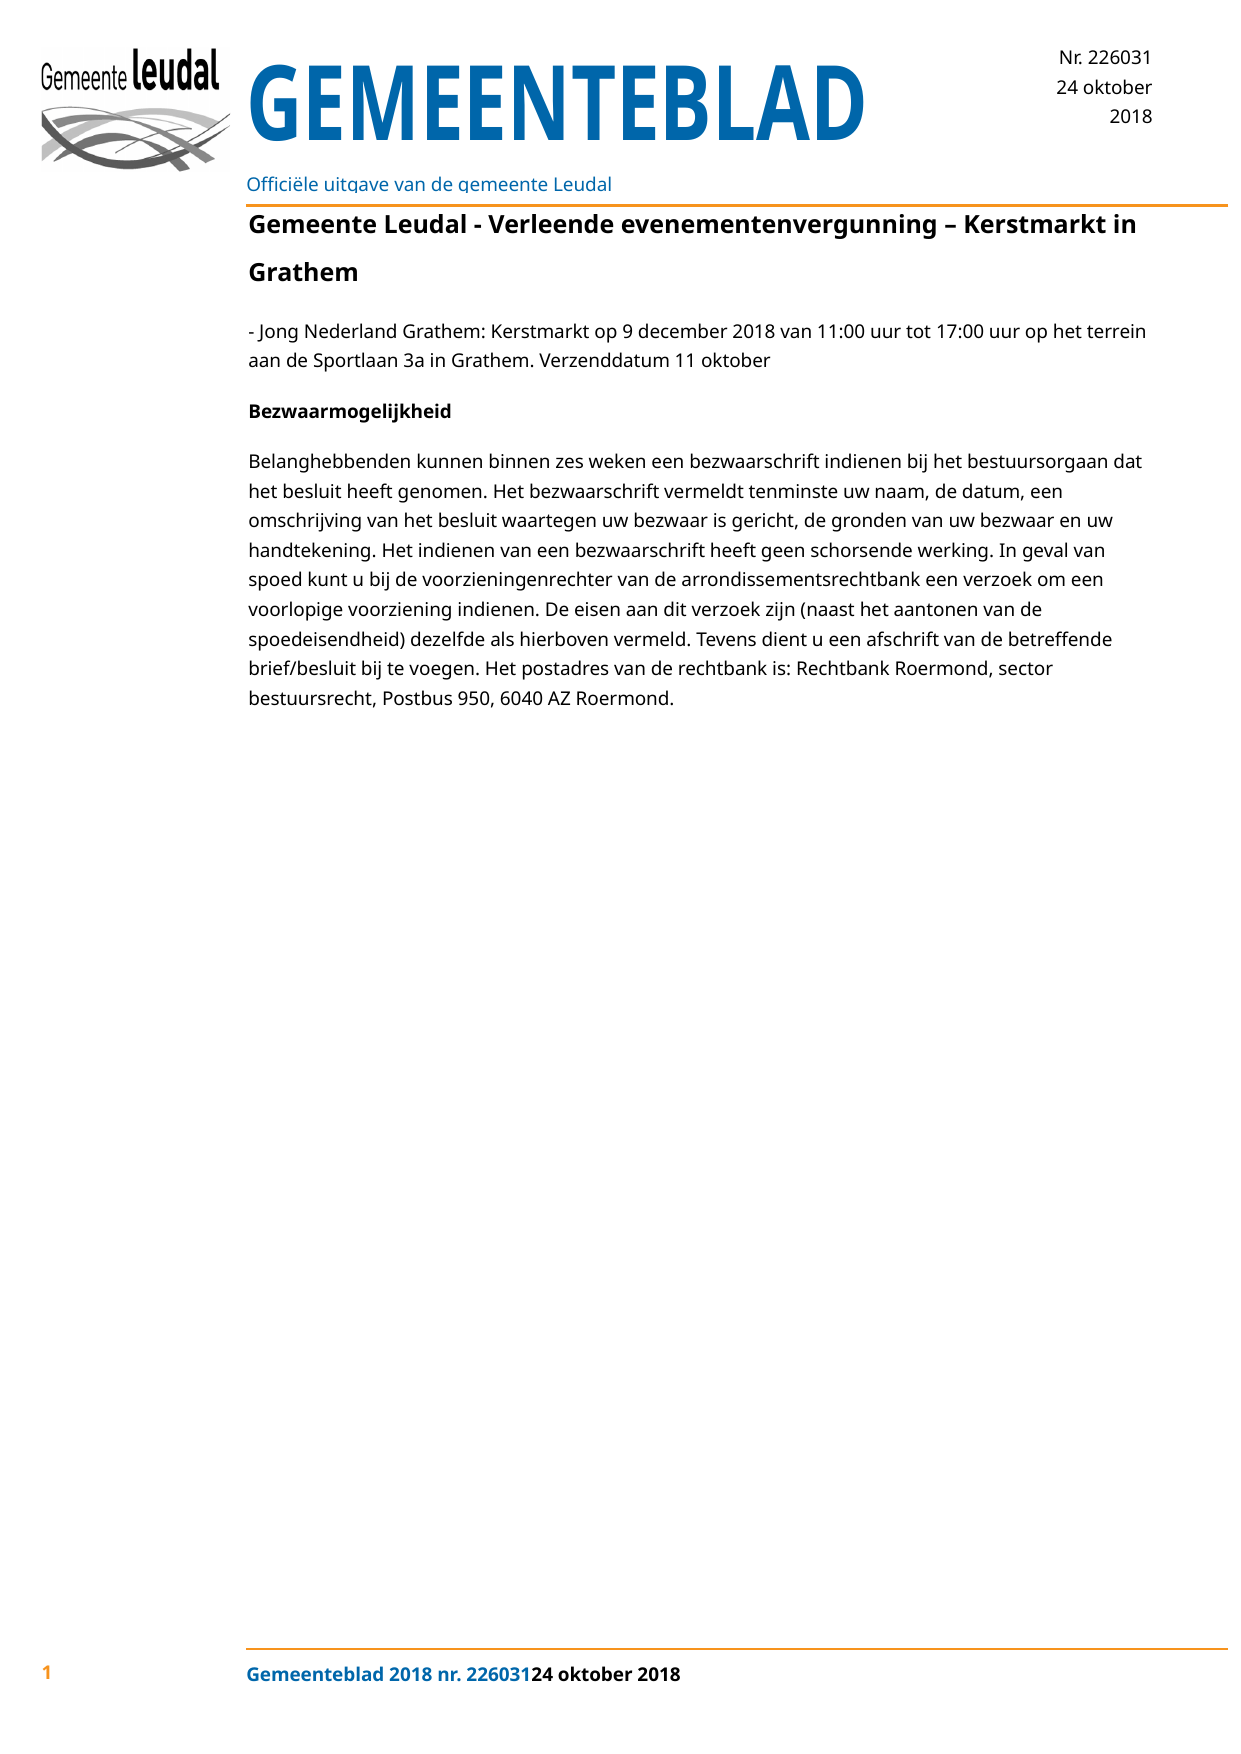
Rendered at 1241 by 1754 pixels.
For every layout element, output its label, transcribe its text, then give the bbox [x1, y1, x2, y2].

text Belanghebbenden kunnen binnen zes weken een bezwaarschrift indienen bij het bestuursorgaan dat het besluit heeft genomen. Het bezwaarschrift vermeldt tenminste uw naam, de datum, een omschrijving van het besluit waartegen uw bezwaar is gericht, de gronden van uw bezwaar en uw handtekening. Het indienen van een bezwaarschrift heeft geen schorsende werking. In geval van spoed kunt u bij de voorzieningenrechter van de arrondissementsrechtbank een verzoek om een voorlopige voorziening indienen. De eisen aan dit verzoek zijn (naast het aantonen van de spoedeisendheid) dezelfde als hierboven vermeld. Tevens dient u een afschrift van de betreffende brief/besluit bij te voegen. Het postadres van de rechtbank is: Rechtbank Roermond, sector bestuursrecht, Postbus 950, 6040 AZ Roermond. [248, 448, 1152, 711]
text Gemeente Leudal - Verleende evenementenvergunning – Kerstmarkt in Grathem [248, 207, 1152, 288]
picture [41, 47, 231, 172]
text - Jong Nederland Grathem: Kerstmarkt op 9 december 2018 van 11:00 uur tot 17:00 uur op het terrein aan de Sportlaan 3a in Grathem. Verzenddatum 11 oktober [248, 318, 1152, 373]
text Bezwaarmogelijkheid [248, 398, 1152, 424]
